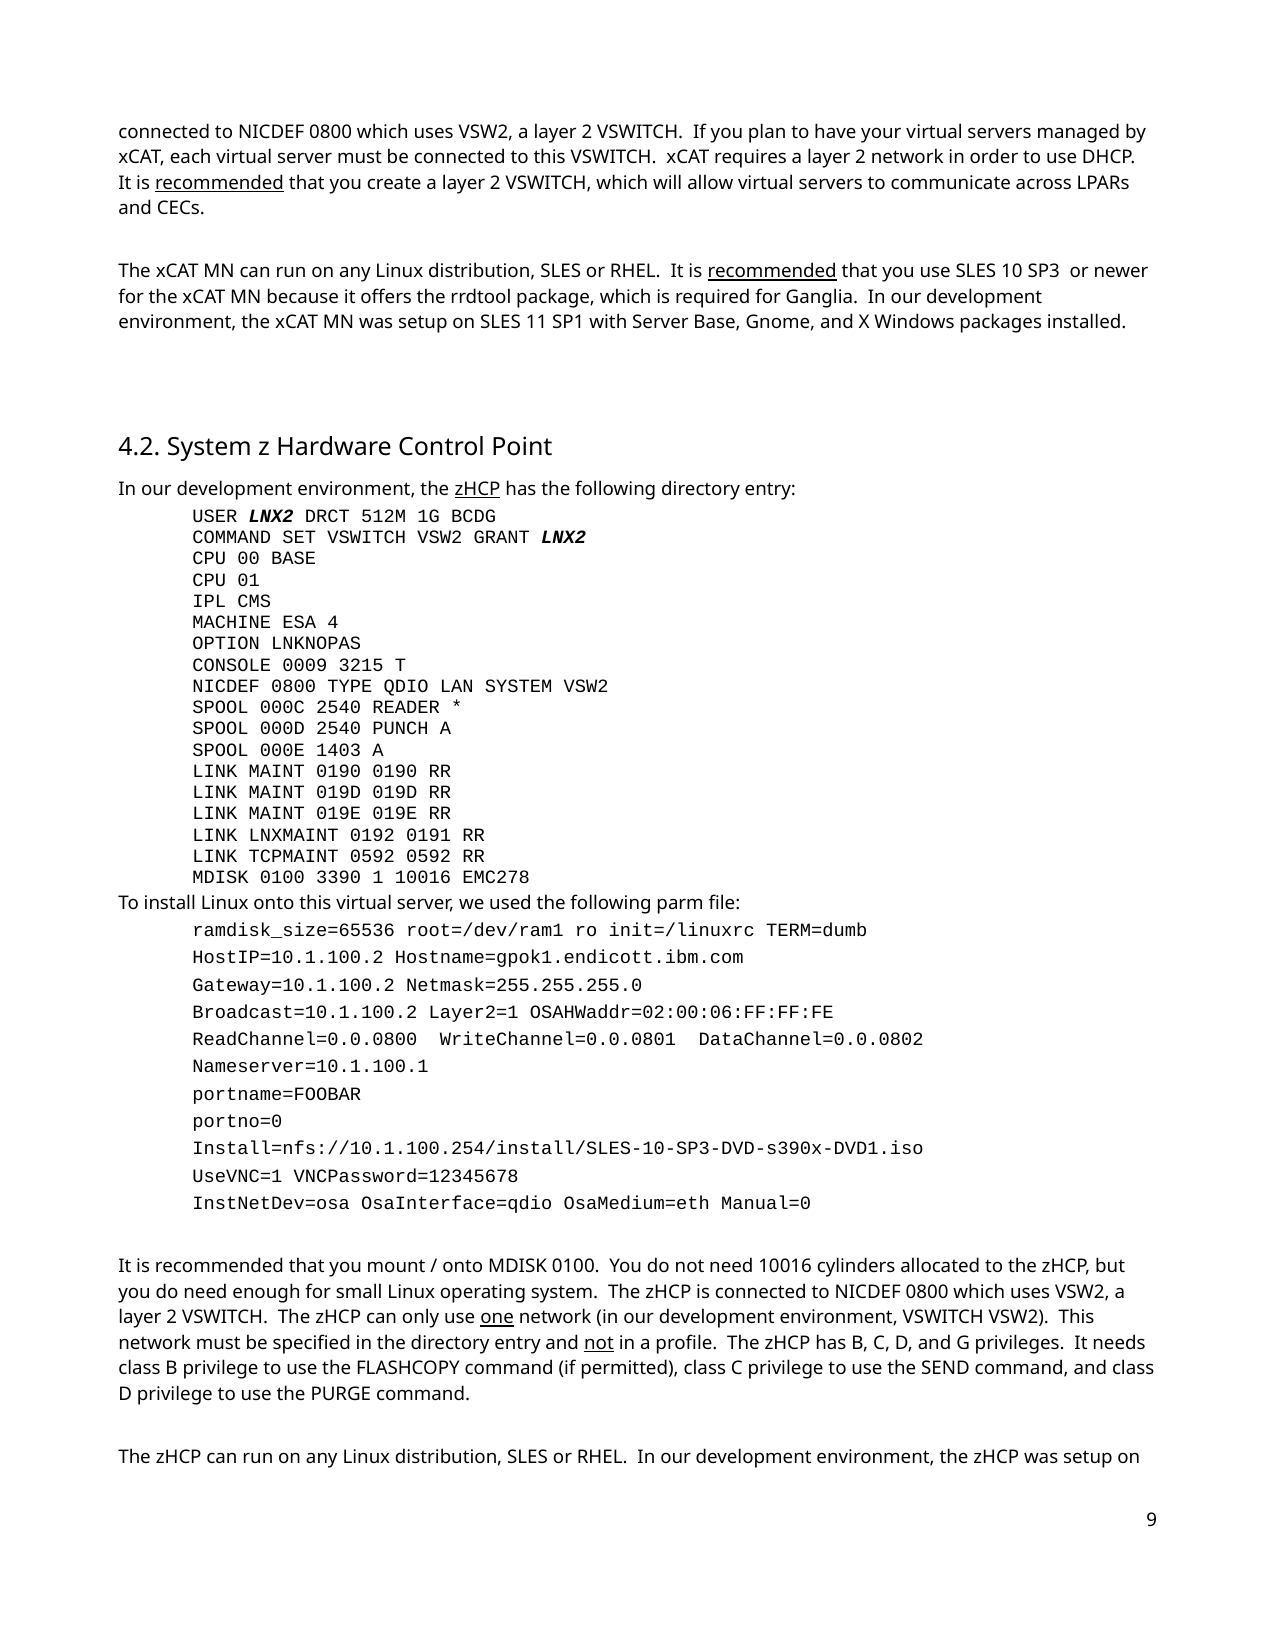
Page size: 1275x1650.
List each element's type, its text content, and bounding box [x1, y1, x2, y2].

text Nameserver=10.1.100.1 [192, 1057, 1157, 1078]
text LINK MAINT 019D 019D RR [192, 783, 1157, 804]
text UseVNC=1 VNCPassword=12345678 [192, 1166, 1157, 1188]
text portno=0 [192, 1112, 1157, 1133]
text Install=nfs://10.1.100.254/install/SLES-10-SP3-DVD-s390x-DVD1.iso [192, 1139, 1157, 1160]
text portname=FOOBAR [192, 1084, 1157, 1106]
text MDISK 0100 3390 1 10016 EMC278 [192, 868, 1157, 889]
text The zHCP can run on any Linux distribution, SLES or RHEL. In our development environment, the zHCP was setup on [118, 1443, 1157, 1469]
text USER LNX2 DRCT 512M 1G BCDG [192, 507, 1157, 528]
text Broadcast=10.1.100.2 Layer2=1 OSAHWaddr=02:00:06:FF:FF:FE [192, 1003, 1157, 1024]
text OPTION LNKNOPAS [192, 634, 1157, 655]
text ReadChannel=0.0.0800 WriteChannel=0.0.0801 DataChannel=0.0.0802 [192, 1030, 1157, 1051]
text LINK TCPMAINT 0592 0592 RR [192, 847, 1157, 868]
text IPL CMS [192, 592, 1157, 613]
text LINK MAINT 0190 0190 RR [192, 762, 1157, 783]
text COMMAND SET VSWITCH VSW2 GRANT LNX2 [192, 528, 1157, 549]
text HostIP=10.1.100.2 Hostname=gpok1.endicott.ibm.com [192, 948, 1157, 969]
text SPOOL 000E 1403 A [192, 740, 1157, 762]
text ramdisk_size=65536 root=/dev/ram1 ro init=/linuxrc TERM=dumb [192, 921, 1157, 942]
text In our development environment, the zHCP has the following directory entry: [118, 475, 1157, 501]
text LINK LNXMAINT 0192 0191 RR [192, 825, 1157, 847]
text SPOOL 000D 2540 PUNCH A [192, 719, 1157, 740]
text CPU 01 [192, 570, 1157, 592]
text CONSOLE 0009 3215 T [192, 655, 1157, 677]
text MACHINE ESA 4 [192, 613, 1157, 634]
text InstNetDev=osa OsaInterface=qdio OsaMedium=eth Manual=0 [192, 1194, 1157, 1215]
text The xCAT MN can run on any Linux distribution, SLES or RHEL. It is recommended that you use SLES 10 SP3 or newer for the xCAT MN because it offers the rrdtool package, which is required for Ganglia. In our development environment, the xCAT MN was setup on SLES 11 SP1 with Server Base, Gnome, and X Windows packages installed. [118, 258, 1157, 334]
text NICDEF 0800 TYPE QDIO LAN SYSTEM VSW2 [192, 677, 1157, 698]
text It is recommended that you mount / onto MDISK 0100. You do not need 10016 cylinders allocated to the zHCP, but you do need enough for small Linux operating system. The zHCP is connected to NICDEF 0800 which uses VSW2, a layer 2 VSWITCH. The zHCP can only use one network (in our development environment, VSWITCH VSW2). This network must be specified in the directory entry and not in a profile. The zHCP has B, C, D, and G privileges. It needs class B privilege to use the FLASHCOPY command (if permitted), class C privilege to use the SEND command, and class D privilege to use the PURGE command. [118, 1252, 1157, 1406]
text SPOOL 000C 2540 READER * [192, 698, 1157, 719]
text CPU 00 BASE [192, 549, 1157, 570]
text connected to NICDEF 0800 which uses VSW2, a layer 2 VSWITCH. If you plan to have your virtual servers managed by xCAT, each virtual server must be connected to this VSWITCH. xCAT requires a layer 2 network in order to use DHCP. It is recommended that you create a layer 2 VSWITCH, which will allow virtual servers to communicate across LPARs and CECs. [118, 118, 1157, 220]
text To install Linux onto this virtual server, we used the following parm file: [118, 889, 1157, 915]
subtitle 4.2. System z Hardware Control Point [118, 428, 1157, 463]
text Gateway=10.1.100.2 Netmask=255.255.255.0 [192, 975, 1157, 997]
text LINK MAINT 019E 019E RR [192, 804, 1157, 825]
